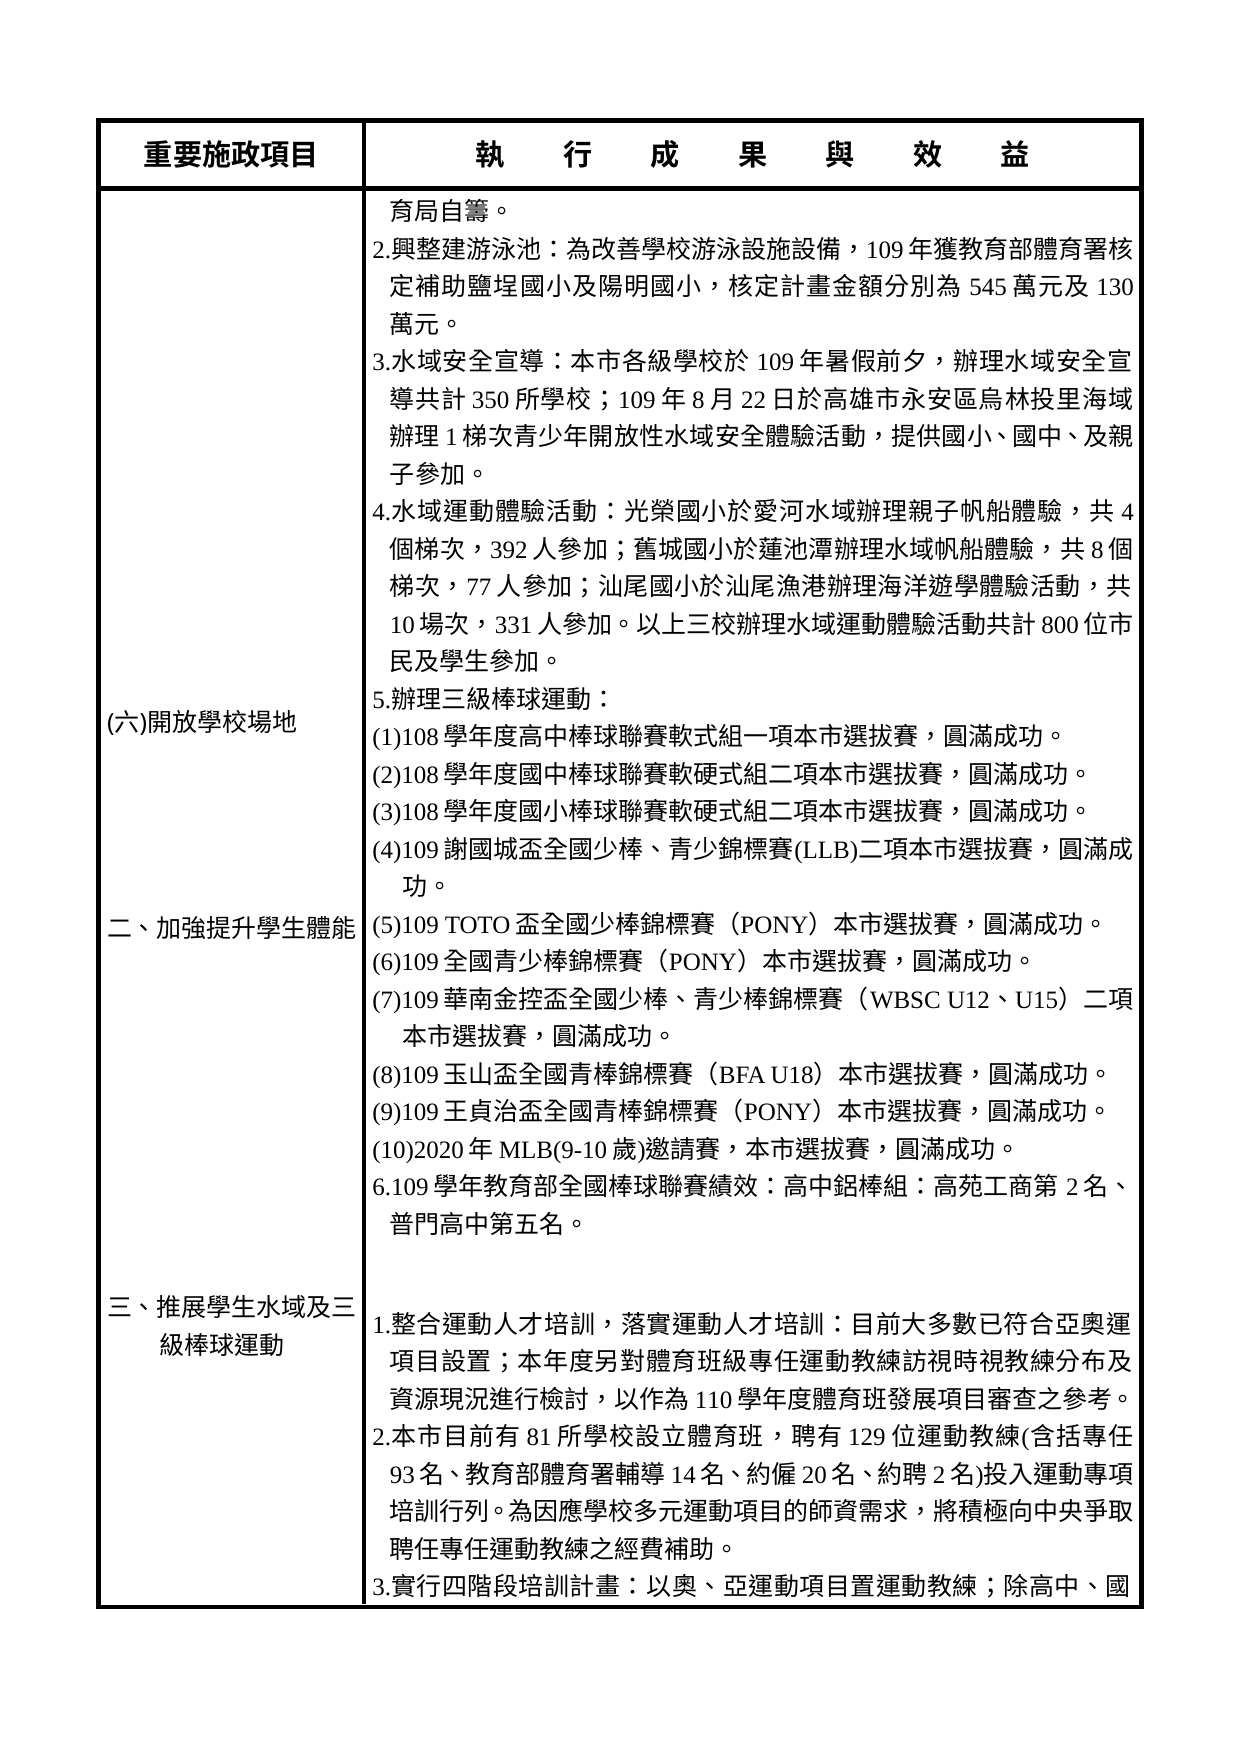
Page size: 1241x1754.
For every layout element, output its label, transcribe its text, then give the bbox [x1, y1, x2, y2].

table_header 執 行 成 果 與 效 益 [366, 123, 1139, 186]
table_cell (六)開放學校場地 二、加強提升學生體能 三、推展學生水域及三級棒球運動 [101, 191, 362, 1604]
table_header 重要施政項目 [101, 123, 362, 186]
